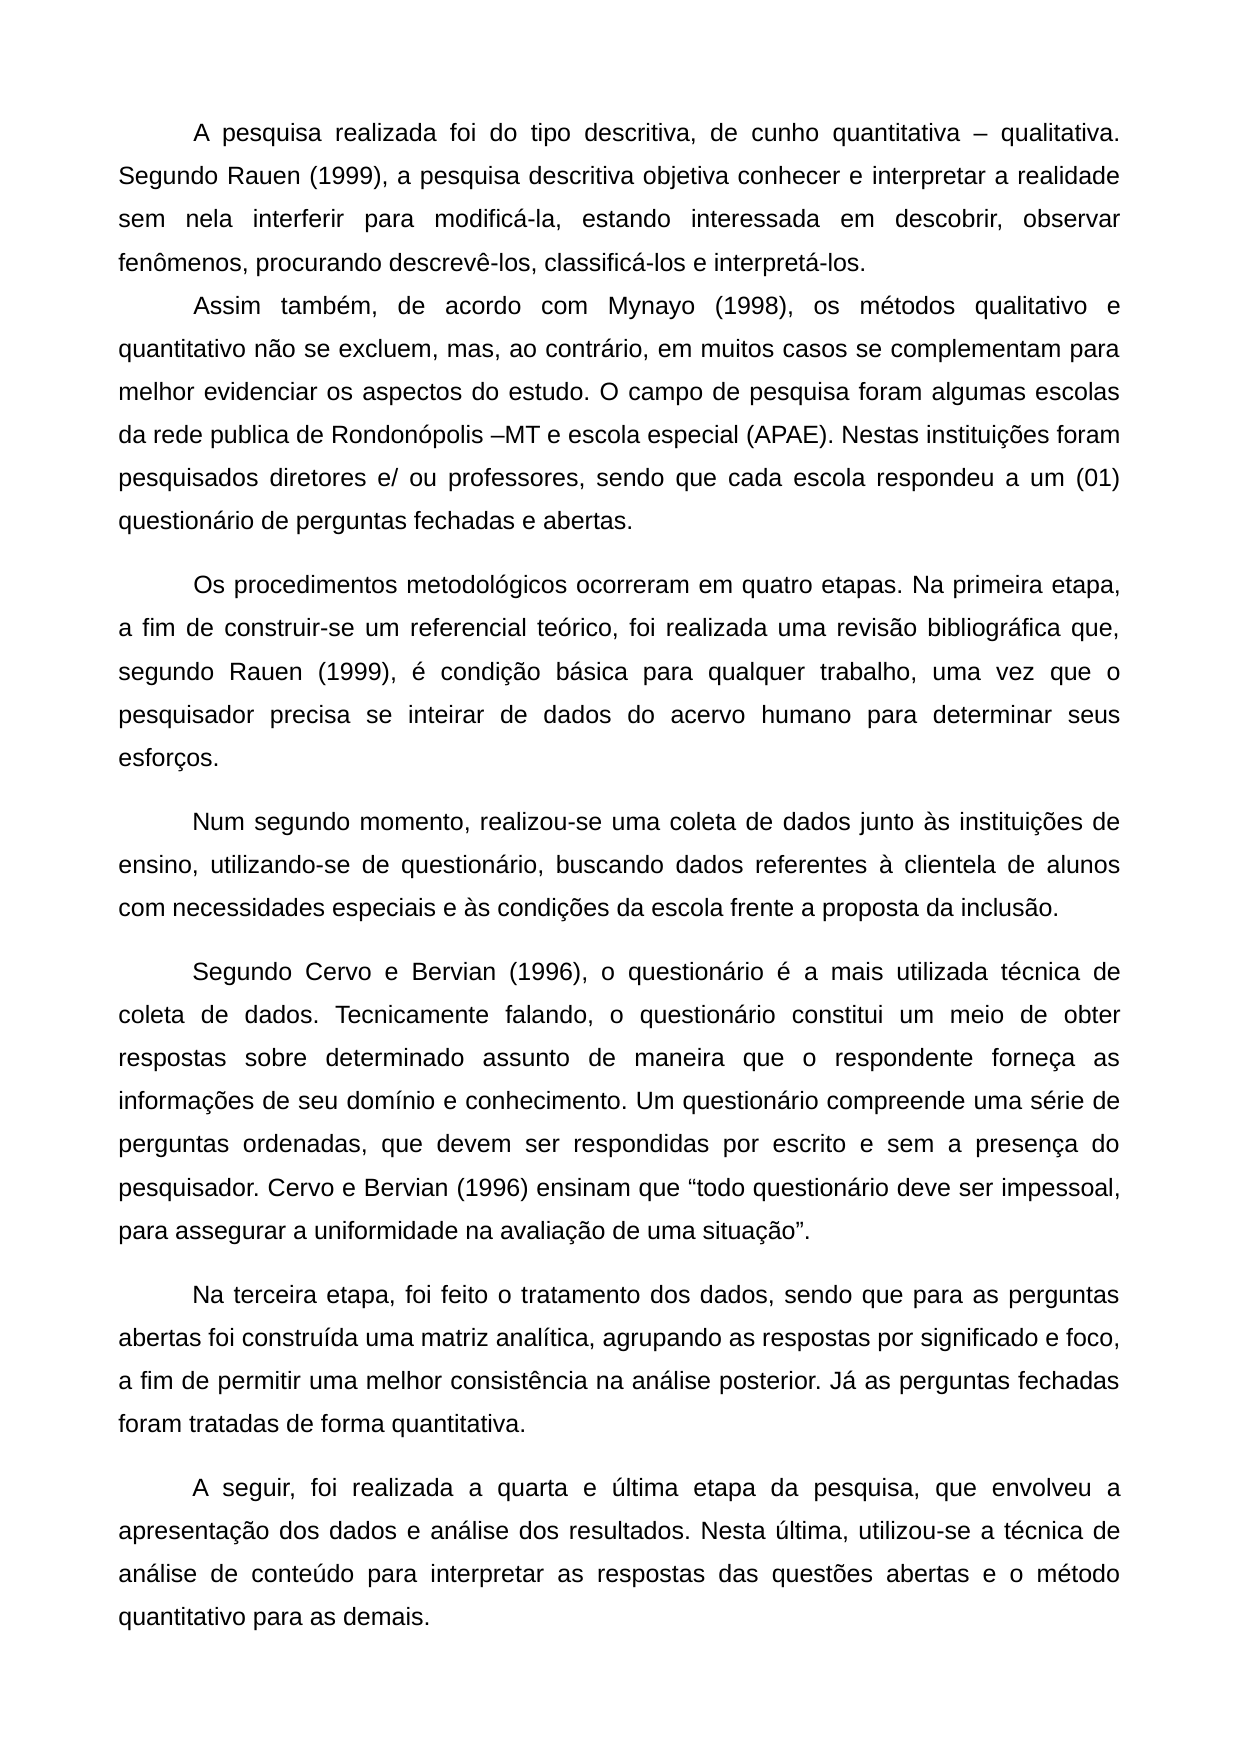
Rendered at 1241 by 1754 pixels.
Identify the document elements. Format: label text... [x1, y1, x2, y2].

text Segundo Cervo e Bervian (1996), o questionário é a mais utilizada técnica de coleta de dados. Tecnicamente falando, o questionário constitui um meio de obter respostas sobre determinado assunto de maneira que o respondente forneça as informações de seu domínio e conhecimento. Um questionário compreende uma série de perguntas ordenadas, que devem ser respondidas por escrito e sem a presença do pesquisador. Cervo e Bervian (1996) ensinam que “todo questionário deve ser impessoal, para assegurar a uniformidade na avaliação de uma situação”. [118, 957, 1122, 1244]
text Num segundo momento, realizou-se uma coleta de dados junto às instituições de ensino, utilizando-se de questionário, buscando dados referentes à clientela de alunos com necessidades especiais e às condições da escola frente a proposta da inclusão. [118, 807, 1122, 922]
text Na terceira etapa, foi feito o tratamento dos dados, sendo que para as perguntas abertas foi construída uma matriz analítica, agrupando as respostas por significado e foco, a fim de permitir uma melhor consistência na análise posterior. Já as perguntas fechadas foram tratadas de forma quantitativa. [118, 1279, 1122, 1438]
text Assim também, de acordo com Mynayo (1998), os métodos qualitativo e quantitativo não se excluem, mas, ao contrário, em muitos casos se complementam para melhor evidenciar os aspectos do estudo. O campo de pesquisa foram algumas escolas da rede publica de Rondonópolis –MT e escola especial (APAE). Nestas instituições foram pesquisados diretores e/ ou professores, sendo que cada escola respondeu a um (01) questionário de perguntas fechadas e abertas. [118, 291, 1122, 535]
text Os procedimentos metodológicos ocorreram em quatro etapas. Na primeira etapa, a fim de construir-se um referencial teórico, foi realizada uma revisão bibliográfica que, segundo Rauen (1999), é condição básica para qualquer trabalho, uma vez que o pesquisador precisa se inteirar de dados do acervo humano para determinar seus esforços. [118, 570, 1122, 771]
text A seguir, foi realizada a quarta e última etapa da pesquisa, que envolveu a apresentação dos dados e análise dos resultados. Nesta última, utilizou-se a técnica de análise de conteúdo para interpretar as respostas das questões abertas e o método quantitativo para as demais. [118, 1473, 1122, 1631]
text A pesquisa realizada foi do tipo descritiva, de cunho quantitativa – qualitativa. Segundo Rauen (1999), a pesquisa descritiva objetiva conhecer e interpretar a realidade sem nela interferir para modificá-la, estando interessada em descobrir, observar fenômenos, procurando descrevê-los, classificá-los e interpretá-los. [118, 118, 1122, 276]
